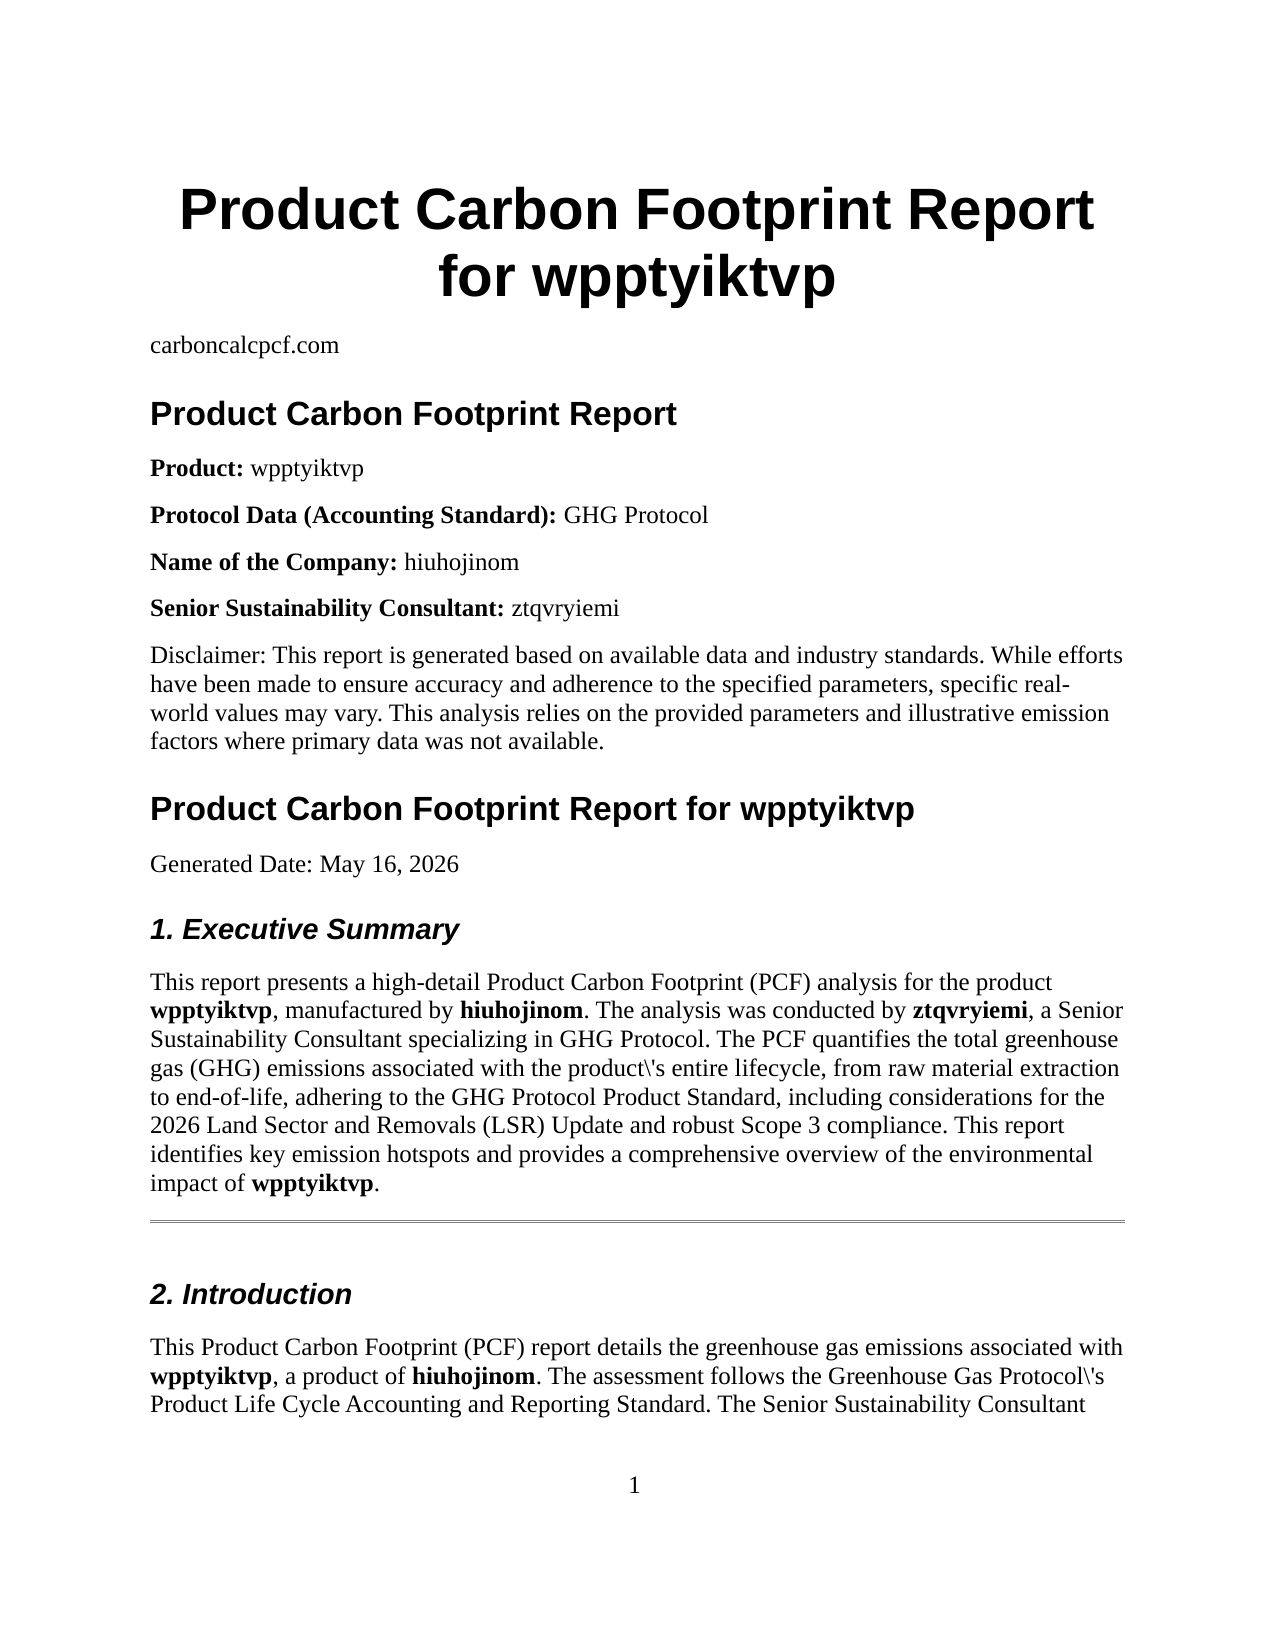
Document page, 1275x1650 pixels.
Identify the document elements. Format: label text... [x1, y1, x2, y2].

subtitle 2. Introduction [150, 1277, 1125, 1311]
subtitle Product Carbon Footprint Report [150, 393, 1125, 432]
title Product Carbon Footprint Report for wpptyiktvp [150, 175, 1125, 309]
text This Product Carbon Footprint (PCF) report details the greenhouse gas emissions associated with wpptyiktvp, a product of hiuhojinom. The assessment follows the Greenhouse Gas Protocol\'s Product Life Cycle Accounting and Reporting Standard. The Senior Sustainability Consultant [150, 1332, 1125, 1418]
subtitle 1. Executive Summary [150, 912, 1125, 945]
text Name of the Company: hiuhojinom [150, 547, 1125, 576]
text Disclaimer: This report is generated based on available data and industry standards. While efforts have been made to ensure accuracy and adherence to the specified parameters, specific real-world values may vary. This analysis relies on the provided parameters and illustrative emission factors where primary data was not available. [150, 640, 1125, 755]
subtitle Product Carbon Footprint Report for wpptyiktvp [150, 789, 1125, 828]
text Senior Sustainability Consultant: ztqvryiemi [150, 593, 1125, 622]
text Product: wpptyiktvp [150, 453, 1125, 482]
text carboncalcpcf.com [150, 331, 1125, 359]
text This report presents a high-detail Product Carbon Footprint (PCF) analysis for the product wpptyiktvp, manufactured by hiuhojinom. The analysis was conducted by ztqvryiemi, a Senior Sustainability Consultant specializing in GHG Protocol. The PCF quantifies the total greenhouse gas (GHG) emissions associated with the product\'s entire lifecycle, from raw material extraction to end-of-life, adhering to the GHG Protocol Product Standard, including considerations for the 2026 Land Sector and Removals (LSR) Update and robust Scope 3 compliance. This report identifies key emission hotspots and provides a comprehensive overview of the environmental impact of wpptyiktvp. [150, 967, 1125, 1197]
text Protocol Data (Accounting Standard): GHG Protocol [150, 500, 1125, 529]
text Generated Date: May 16, 2026 [150, 849, 1125, 878]
